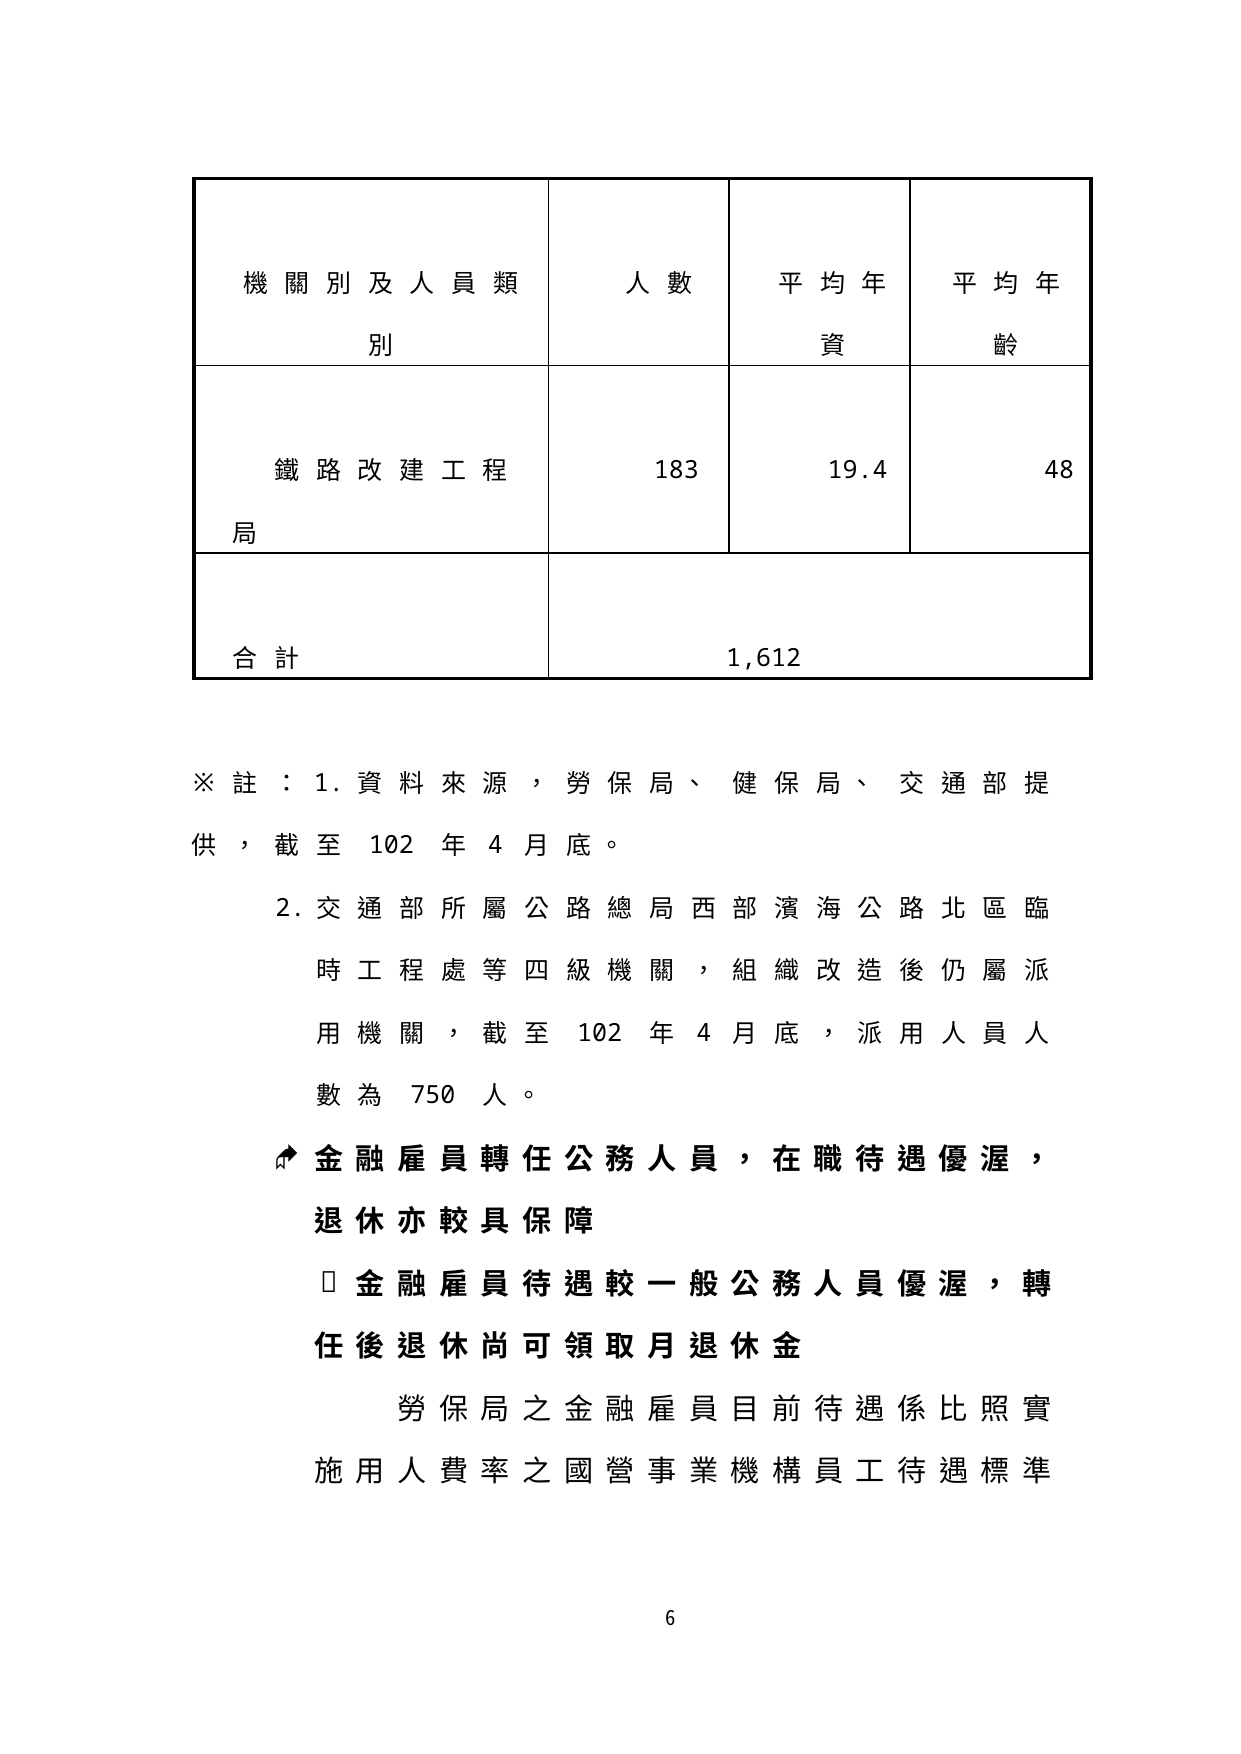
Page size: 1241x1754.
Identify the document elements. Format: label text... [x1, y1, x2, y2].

text 勞保局之金融雇員目前待遇係比照實施用人費率之國營事業機構員工待遇標準支給，退休時則支領一次退休金。如組織改造後轉任為公務人員，其中選擇不要補足差額者，同一般公務人員待遇並可請領生活津貼，若選擇補足待遇差額者，仍以原待遇標準支給，差額隨同待遇調整併銷；惟退休時均可依公務人員退休法規定，領取月退休金（詳附表4-28）。簡言之，金融雇員如轉任為公務人員，在職時待遇較一般公務人員優渥，退休時又可領取月退休金，顯較國營事業機構員工具有保障。 [301, 1365, 1058, 1490]
table_cell 1,612 [549, 554, 1089, 677]
table_cell 183 [549, 366, 728, 552]
table_header 平均年齡 [911, 180, 1089, 365]
text 2.交通部所屬公路總局西部濱海公路北區臨時工程處等四級機關，組織改造後仍屬派用機關，截至102年4月底，派用人員人數為750人。 [183, 865, 1058, 1115]
text 金融雇員待遇較一般公務人員優渥，轉任後退休尚可領取月退休金 [271, 1240, 1058, 1365]
table_header 人數 [549, 180, 728, 365]
table_cell 48 [911, 366, 1089, 552]
table_header 機關別及人員類別 [196, 180, 548, 365]
table_header 平均年資 [730, 180, 909, 365]
text 金融雇員轉任公務人員，在職待遇優渥，退休亦較具保障 [242, 1115, 1058, 1240]
text ※註：1.資料來源，勞保局、健保局、交通部提供，截至102年4月底。 [183, 740, 1058, 865]
table_cell 19.4 [730, 366, 909, 552]
table_cell 鐵路改建工程局 [196, 366, 548, 552]
table_cell 合計 [196, 554, 548, 677]
